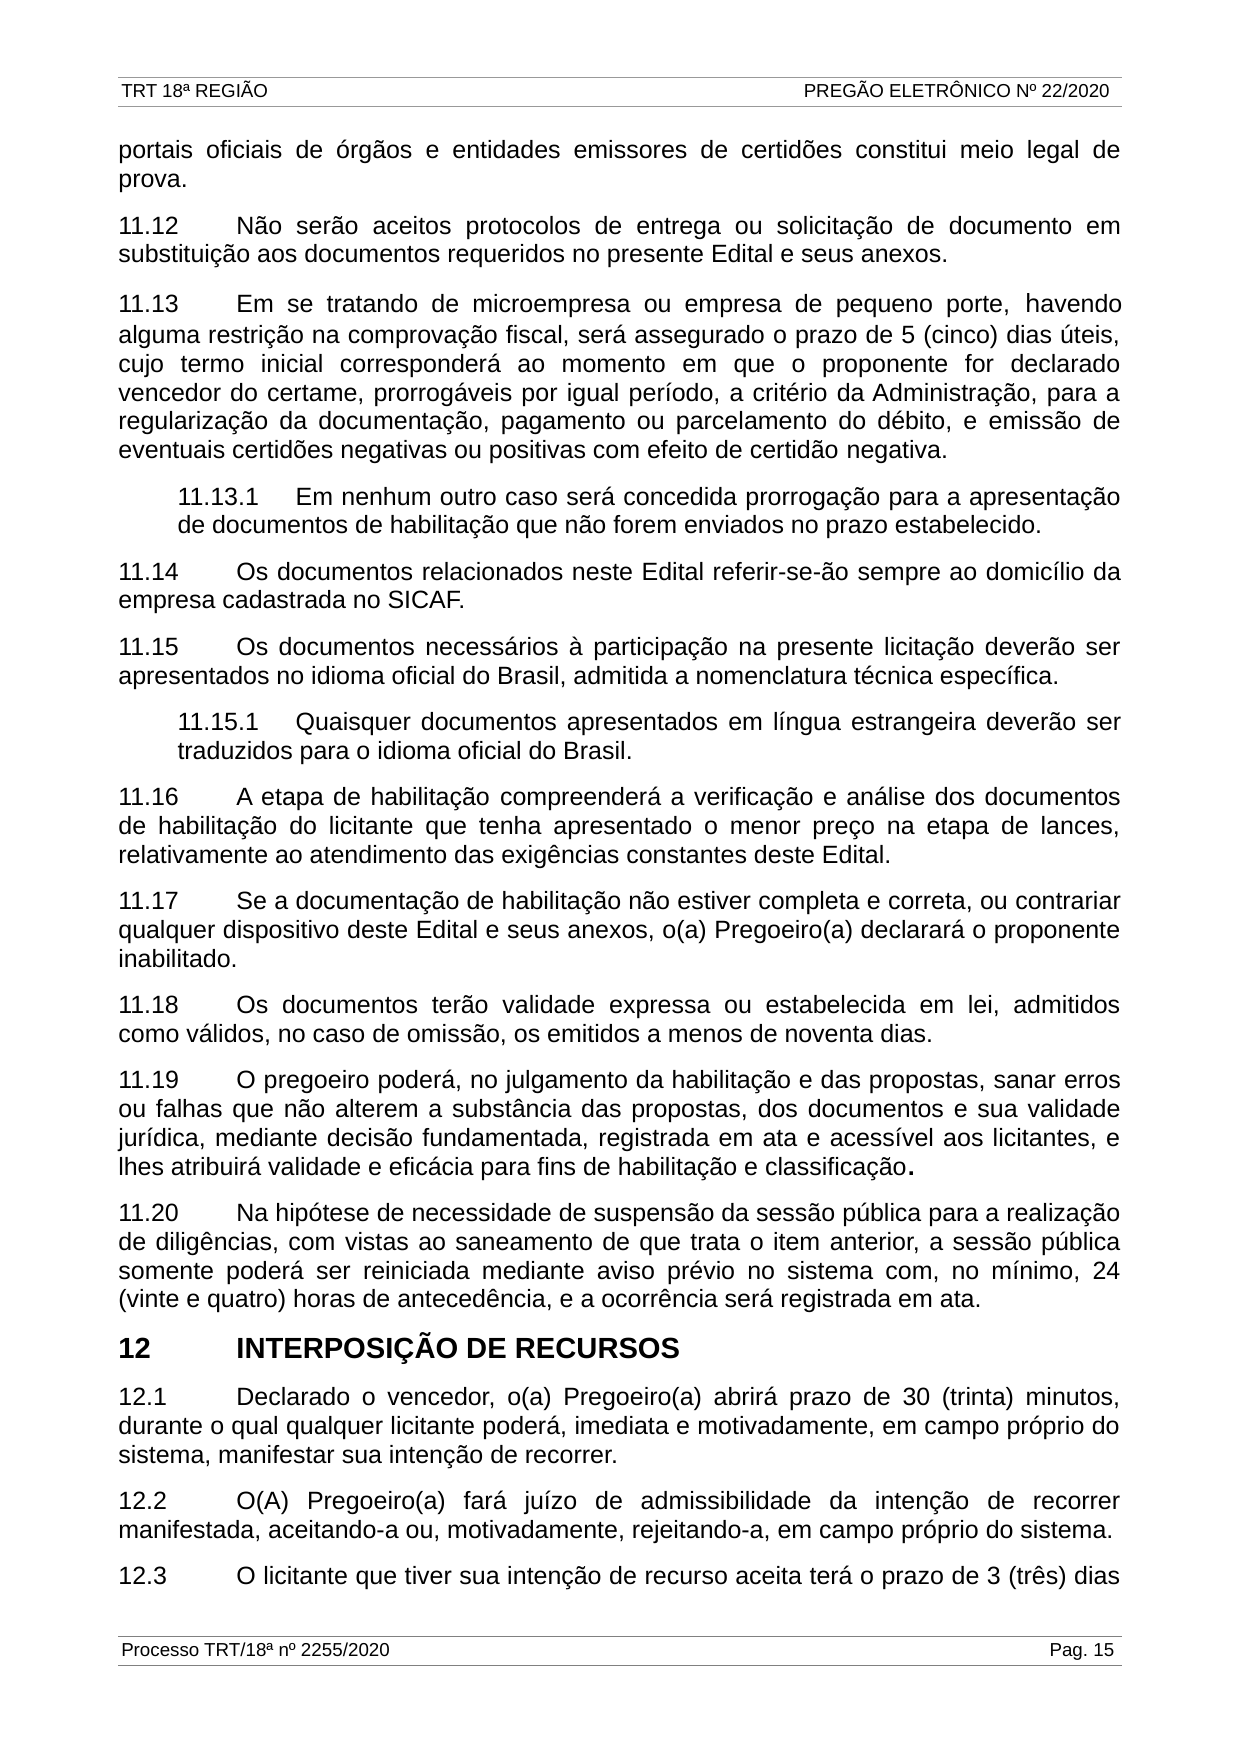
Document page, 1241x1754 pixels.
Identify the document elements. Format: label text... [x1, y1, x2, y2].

text 12 INTERPOSIÇÃO DE RECURSOS [118, 1331, 1122, 1364]
text 11.20 Na hipótese de necessidade de suspensão da sessão pública para a realização de diligências, com vistas ao saneamento de que trata o item anterior, a sessão pública somente poderá ser reiniciada mediante aviso prévio no sistema com, no mínimo, 24 (vinte e quatro) horas de antecedência, e a ocorrência será registrada em ata. [118, 1198, 1122, 1313]
text 11.13.1 Em nenhum outro caso será concedida prorrogação para a apresentação de documentos de habilitação que não forem enviados no prazo estabelecido. [177, 481, 1122, 539]
text 12.2 O(A) Pregoeiro(a) fará juízo de admissibilidade da intenção de recorrer manifestada, aceitando-a ou, motivadamente, rejeitando-a, em campo próprio do sistema. [118, 1486, 1122, 1543]
text 11.14 Os documentos relacionados neste Edital referir-se-ão sempre ao domicílio da empresa cadastrada no SICAF. [118, 557, 1122, 614]
text 11.18 Os documentos terão validade expressa ou estabelecida em lei, admitidos como válidos, no caso de omissão, os emitidos a menos de noventa dias. [118, 990, 1122, 1048]
text 11.17 Se a documentação de habilitação não estiver completa e correta, ou contrariar qualquer dispositivo deste Edital e seus anexos, o(a) Pregoeiro(a) declarará o proponente inabilitado. [118, 886, 1122, 972]
text portais oficiais de órgãos e entidades emissores de certidões constitui meio legal de prova. [118, 136, 1122, 193]
text 11.12 Não serão aceitos protocolos de entrega ou solicitação de documento em substituição aos documentos requeridos no presente Edital e seus anexos. [118, 211, 1122, 268]
text 12.3 O licitante que tiver sua intenção de recurso aceita terá o prazo de 3 (três) dias [118, 1561, 1122, 1590]
text 11.13 Em se tratando de microempresa ou empresa de pequeno porte, havendo alguma restrição na comprovação fiscal, será assegurado o prazo de 5 (cinco) dias úteis, cujo termo inicial corresponderá ao momento em que o proponente for declarado vencedor do certame, prorrogáveis por igual período, a critério da Administração, para a regularização da documentação, pagamento ou parcelamento do débito, e emissão de eventuais certidões negativas ou positivas com efeito de certidão negativa. [118, 286, 1122, 464]
text 11.15.1 Quaisquer documentos apresentados em língua estrangeira deverão ser traduzidos para o idioma oficial do Brasil. [177, 707, 1122, 764]
text 11.19 O pregoeiro poderá, no julgamento da habilitação e das propostas, sanar erros ou falhas que não alterem a substância das propostas, dos documentos e sua validade jurídica, mediante decisão fundamentada, registrada em ata e acessível aos licitantes, e lhes atribuirá validade e eficácia para fins de habilitação e classificação. [118, 1065, 1122, 1180]
text 11.15 Os documentos necessários à participação na presente licitação deverão ser apresentados no idioma oficial do Brasil, admitida a nomenclatura técnica específica. [118, 632, 1122, 689]
text 11.16 A etapa de habilitação compreenderá a verificação e análise dos documentos de habilitação do licitante que tenha apresentado o menor preço na etapa de lances, relativamente ao atendimento das exigências constantes deste Edital. [118, 782, 1122, 868]
text 12.1 Declarado o vencedor, o(a) Pregoeiro(a) abrirá prazo de 30 (trinta) minutos, durante o qual qualquer licitante poderá, imediata e motivadamente, em campo próprio do sistema, manifestar sua intenção de recorrer. [118, 1382, 1122, 1468]
